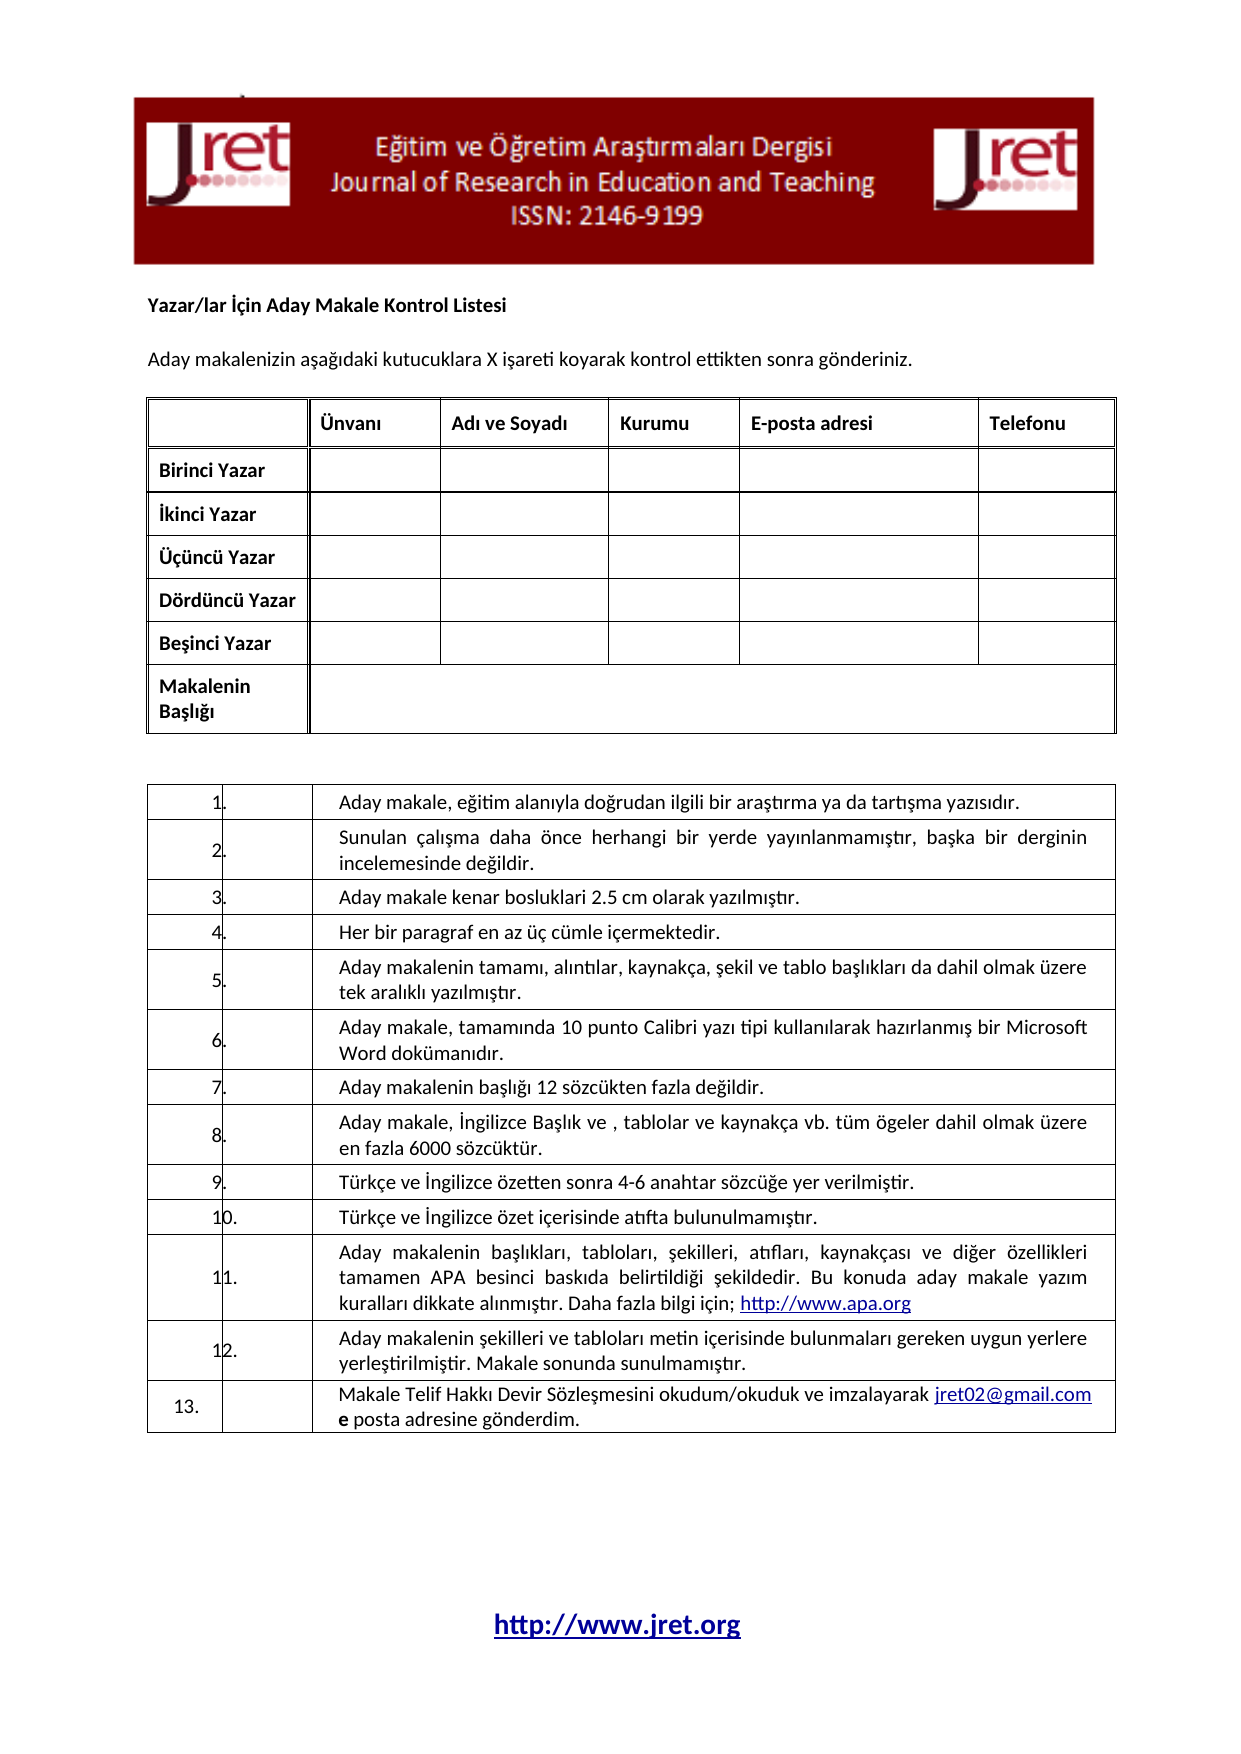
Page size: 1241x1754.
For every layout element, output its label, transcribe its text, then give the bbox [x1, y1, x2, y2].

table_cell Türkçe ve İngilizce özet içerisinde atıfta bulunulmamıştır. [313, 1200, 1115, 1234]
table_cell [609, 536, 739, 578]
table_cell [979, 449, 1114, 491]
table_cell Sunulan çalışma daha önce herhangi bir yerde yayınlanmamıştır, başka bir derginin incelemesinde değildir. [313, 820, 1115, 879]
table_cell [223, 950, 312, 1009]
table_cell Makalenin Başlığı [149, 665, 307, 732]
table_cell [311, 622, 440, 664]
table_cell [223, 880, 312, 914]
table_cell [224, 1212, 230, 1223]
table_cell [223, 1105, 312, 1164]
table_cell [979, 536, 1114, 578]
table_cell Aday makalenin başlıkları, tabloları, şekilleri, atıfları, kaynakçası ve diğer özellikleri tamamen APA besinci baskıda belirtildiği şekildedir. Bu konuda aday makale yazım kuralları dikkate alınmıştır. Daha fazla bilgi için; http://www.apa.org [313, 1235, 1115, 1319]
table_cell [223, 1321, 312, 1380]
table_cell [148, 820, 222, 879]
table_cell Her bir paragraf en az üç cümle içermektedir. [313, 915, 1115, 949]
table_cell Aday makale, İngilizce Başlık ve , tablolar ve kaynakça vb. tüm ögeler dahil olmak üzere en fazla 6000 sözcüktür. [313, 1105, 1115, 1164]
table_cell [740, 579, 978, 621]
table_header [149, 400, 307, 446]
table_cell [740, 493, 978, 534]
table_cell [609, 449, 739, 491]
table_cell [148, 1165, 222, 1199]
table_header E-posta adresi [740, 400, 978, 446]
table_cell [311, 536, 440, 578]
text Yazar/lar İçin Aday Makale Kontrol Listesi [148, 292, 1093, 317]
table_cell Aday makalenin tamamı, alıntılar, kaynakça, şekil ve tablo başlıkları da dahil olmak üzere tek aralıklı yazılmıştır. [313, 950, 1115, 1009]
table_header Ünvanı [311, 400, 440, 446]
table_header Adı ve Soyadı [441, 400, 608, 446]
table_cell [979, 493, 1114, 534]
table_cell İkinci Yazar [149, 493, 307, 534]
table_cell Aday makale kenar bosluklari 2.5 cm olarak yazılmıştır. [313, 880, 1115, 914]
table_cell Aday makalenin şekilleri ve tabloları metin içerisinde bulunmaları gereken uygun yerlere yerleştirilmiştir. Makale sonunda sunulmamıştır. [313, 1321, 1115, 1380]
table_cell [311, 449, 440, 491]
table_cell [740, 536, 978, 578]
table_cell [223, 1345, 230, 1355]
table_cell Aday makalenin başlığı 12 sözcükten fazla değildir. [313, 1070, 1115, 1104]
table_cell Türkçe ve İngilizce özetten sonra 4-6 anahtar sözcüğe yer verilmiştir. [313, 1165, 1115, 1199]
table_cell [223, 1381, 312, 1432]
table_cell [148, 1321, 222, 1380]
table_cell [148, 915, 222, 949]
table_cell [148, 950, 222, 1009]
table_cell [223, 1200, 312, 1234]
table_cell 13. [148, 1381, 222, 1432]
table_cell [223, 915, 312, 949]
table_header Telefonu [979, 400, 1114, 446]
table_cell Beşinci Yazar [149, 622, 307, 664]
table_cell [979, 579, 1114, 621]
text Aday makalenizin aşağıdaki kutucuklara X işareti koyarak kontrol ettikten sonra gönderiniz. [148, 346, 1093, 371]
table_cell [223, 820, 312, 879]
table_header Kurumu [609, 400, 739, 446]
table_cell Dördüncü Yazar [149, 579, 307, 621]
table_cell [441, 536, 608, 578]
table_cell [223, 1165, 312, 1199]
table_cell Üçüncü Yazar [149, 536, 307, 578]
table_header Aday makale, eğitim alanıyla doğrudan ilgili bir araştırma ya da tartışma yazısıdır. [313, 785, 1115, 819]
table_cell [441, 449, 608, 491]
table_cell [148, 880, 222, 914]
table_cell [148, 1200, 222, 1234]
table_header [223, 785, 312, 819]
table_cell [740, 449, 978, 491]
table_cell [223, 1010, 312, 1069]
table_cell [148, 1070, 222, 1104]
table_cell [148, 1010, 222, 1069]
table_cell [609, 493, 739, 534]
table_cell [223, 1070, 312, 1104]
table_cell [979, 622, 1114, 664]
table_cell [223, 1235, 312, 1319]
table_cell [441, 579, 608, 621]
table_cell [609, 622, 739, 664]
table_header [148, 785, 222, 819]
table_cell [148, 1105, 222, 1164]
table_cell [311, 579, 440, 621]
table_cell [311, 493, 440, 534]
table_cell [740, 622, 978, 664]
table_cell Birinci Yazar [149, 449, 307, 491]
table_cell [148, 1235, 222, 1319]
table_cell [441, 622, 608, 664]
table_cell [441, 493, 608, 534]
table_cell [311, 665, 1114, 732]
table_cell Makale Telif Hakkı Devir Sözleşmesini okudum/okuduk ve imzalayarak jret02@gmail.com e posta adresine gönderdim. [313, 1381, 1115, 1432]
table_cell Aday makale, tamamında 10 punto Calibri yazı tipi kullanılarak hazırlanmış bir Microsoft Word dokümanıdır. [313, 1010, 1115, 1069]
table_cell [609, 579, 739, 621]
